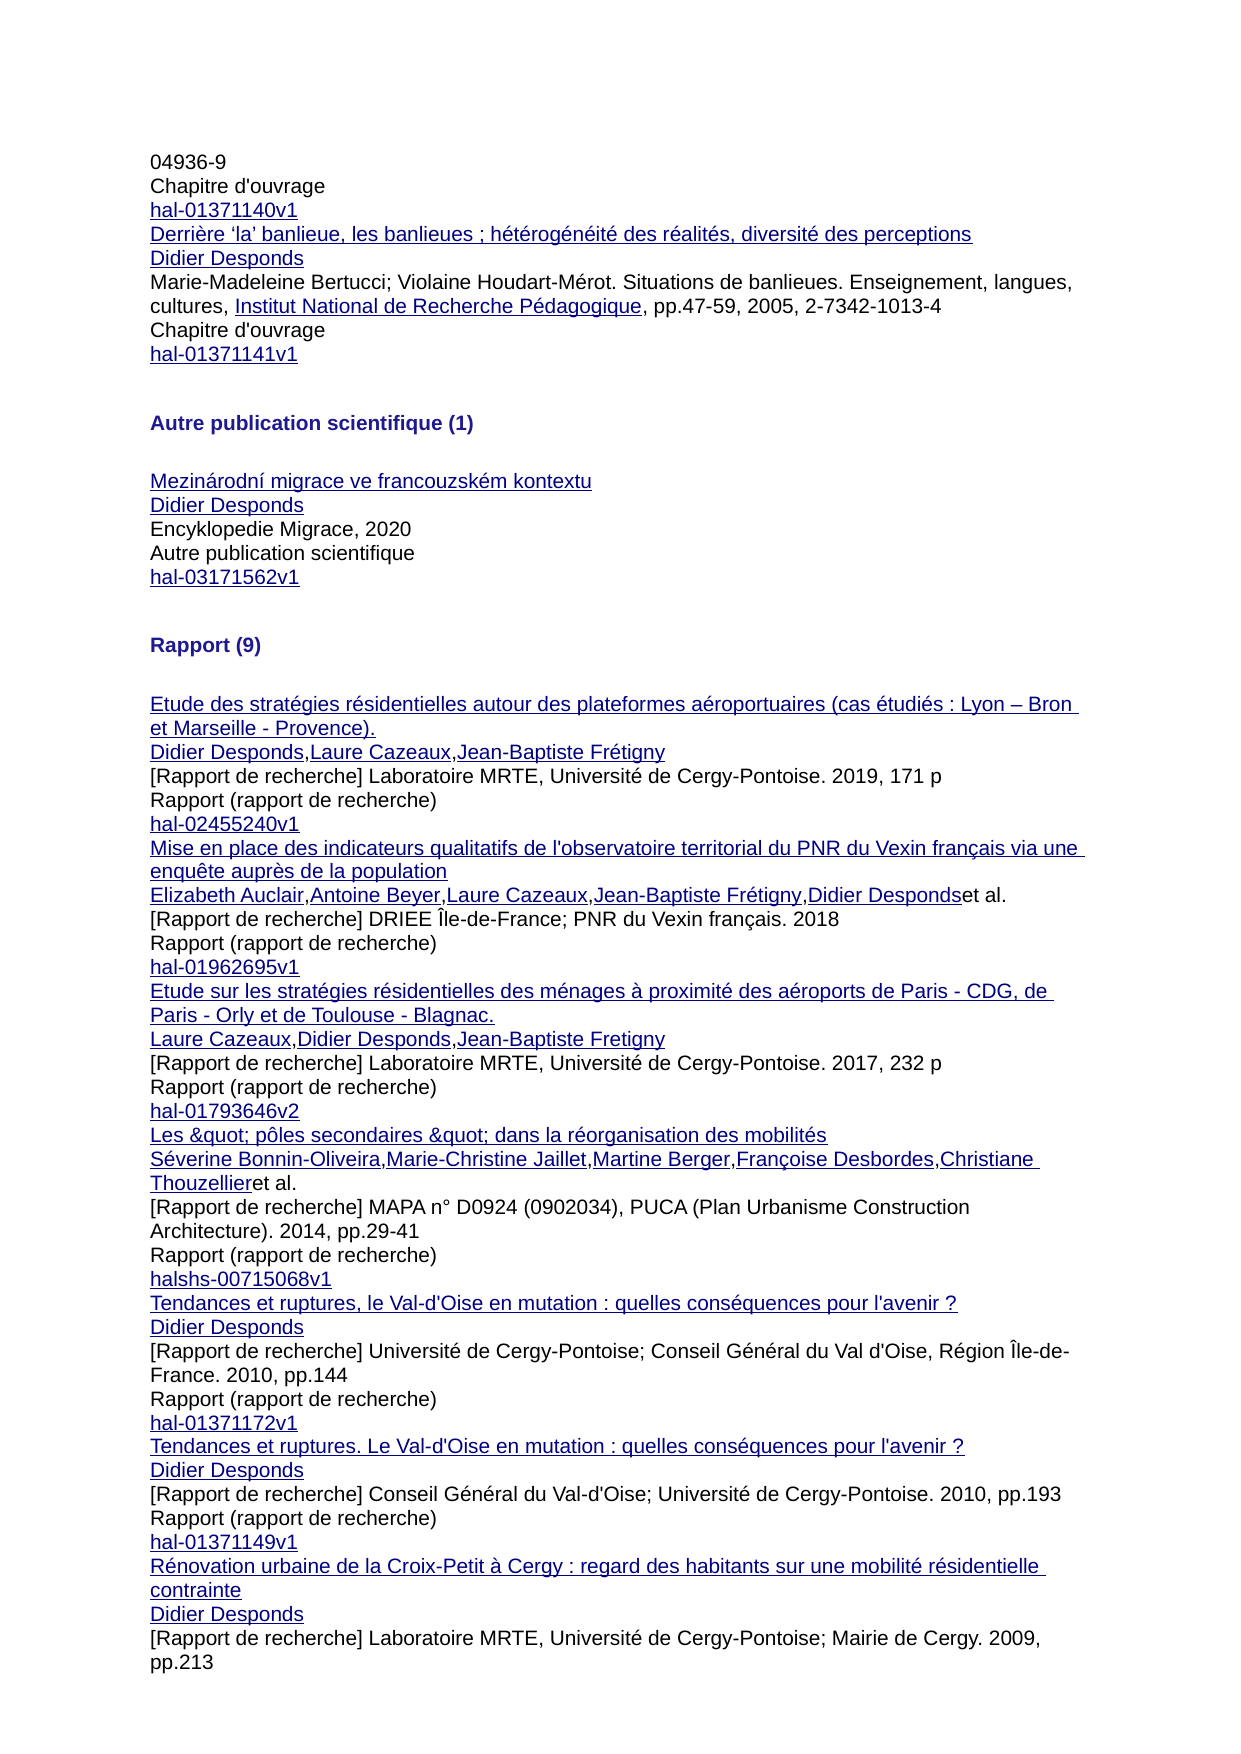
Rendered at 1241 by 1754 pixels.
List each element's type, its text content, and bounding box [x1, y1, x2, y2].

table_header Etude des stratégies résidentielles autour des plateformes aéroportuaires (cas étudiés : Lyon – Bron et Marseille - Provence). Didier Desponds,Laure Cazeaux,Jean-Baptiste Frétigny [Rapport de recherche] Laboratoire MRTE, Université de Cergy-Pontoise. 2019, 171 p Rapport (rapport de recherche) hal-02455240v1 [150, 692, 1090, 835]
table_cell Tendances et ruptures. Le Val-d'Oise en mutation : quelles conséquences pour l'avenir ? Didier Desponds [Rapport de recherche] Conseil Général du Val-d'Oise; Université de Cergy-Pontoise. 2010, pp.193 Rapport (rapport de recherche) hal-01371149v1 [150, 1434, 1090, 1554]
table_cell Rénovation urbaine de la Croix-Petit à Cergy : regard des habitants sur une mobilité résidentielle contrainte Didier Desponds [Rapport de recherche] Laboratoire MRTE, Université de Cergy-Pontoise; Mairie de Cergy. 2009, pp.213 [150, 1554, 1090, 1674]
table_cell Derrière ‘la’ banlieue, les banlieues ; hétérogénéité des réalités, diversité des perceptions Didier Desponds Marie-Madeleine Bertucci; Violaine Houdart-Mérot. Situations de banlieues. Enseignement, langues, cultures, Institut National de Recherche Pédagogique, pp.47-59, 2005, 2-7342-1013-4 Chapitre d'ouvrage hal-01371141v1 [150, 222, 1090, 366]
table_cell 04936-9 Chapitre d'ouvrage hal-01371140v1 [150, 150, 1090, 222]
table_cell Les &quot; pôles secondaires &quot; dans la réorganisation des mobilités Séverine Bonnin-Oliveira,Marie-Christine Jaillet,Martine Berger,Françoise Desbordes,Christiane Thouzellieret al. [Rapport de recherche] MAPA n° D0924 (0902034), PUCA (Plan Urbanisme Construction Architecture). 2014, pp.29-41 Rapport (rapport de recherche) halshs-00715068v1 [150, 1123, 1090, 1291]
subtitle Autre publication scientifique (1) [150, 410, 1090, 434]
subtitle Rapport (9) [150, 633, 1090, 657]
table_header Mezinárodní migrace ve francouzském kontextu Didier Desponds Encyklopedie Migrace, 2020 Autre publication scientifique hal-03171562v1 [150, 469, 1090, 588]
table_cell Tendances et ruptures, le Val-d'Oise en mutation : quelles conséquences pour l'avenir ? Didier Desponds [Rapport de recherche] Université de Cergy-Pontoise; Conseil Général du Val d'Oise, Région Île-de-France. 2010, pp.144 Rapport (rapport de recherche) hal-01371172v1 [150, 1291, 1090, 1434]
table_cell Etude sur les stratégies résidentielles des ménages à proximité des aéroports de Paris - CDG, de Paris - Orly et de Toulouse - Blagnac. Laure Cazeaux,Didier Desponds,Jean-Baptiste Fretigny [Rapport de recherche] Laboratoire MRTE, Université de Cergy-Pontoise. 2017, 232 p Rapport (rapport de recherche) hal-01793646v2 [150, 979, 1090, 1123]
table_cell Mise en place des indicateurs qualitatifs de l'observatoire territorial du PNR du Vexin français via une enquête auprès de la population Elizabeth Auclair,Antoine Beyer,Laure Cazeaux,Jean-Baptiste Frétigny,Didier Despondset al. [Rapport de recherche] DRIEE Île-de-France; PNR du Vexin français. 2018 Rapport (rapport de recherche) hal-01962695v1 [150, 835, 1090, 979]
